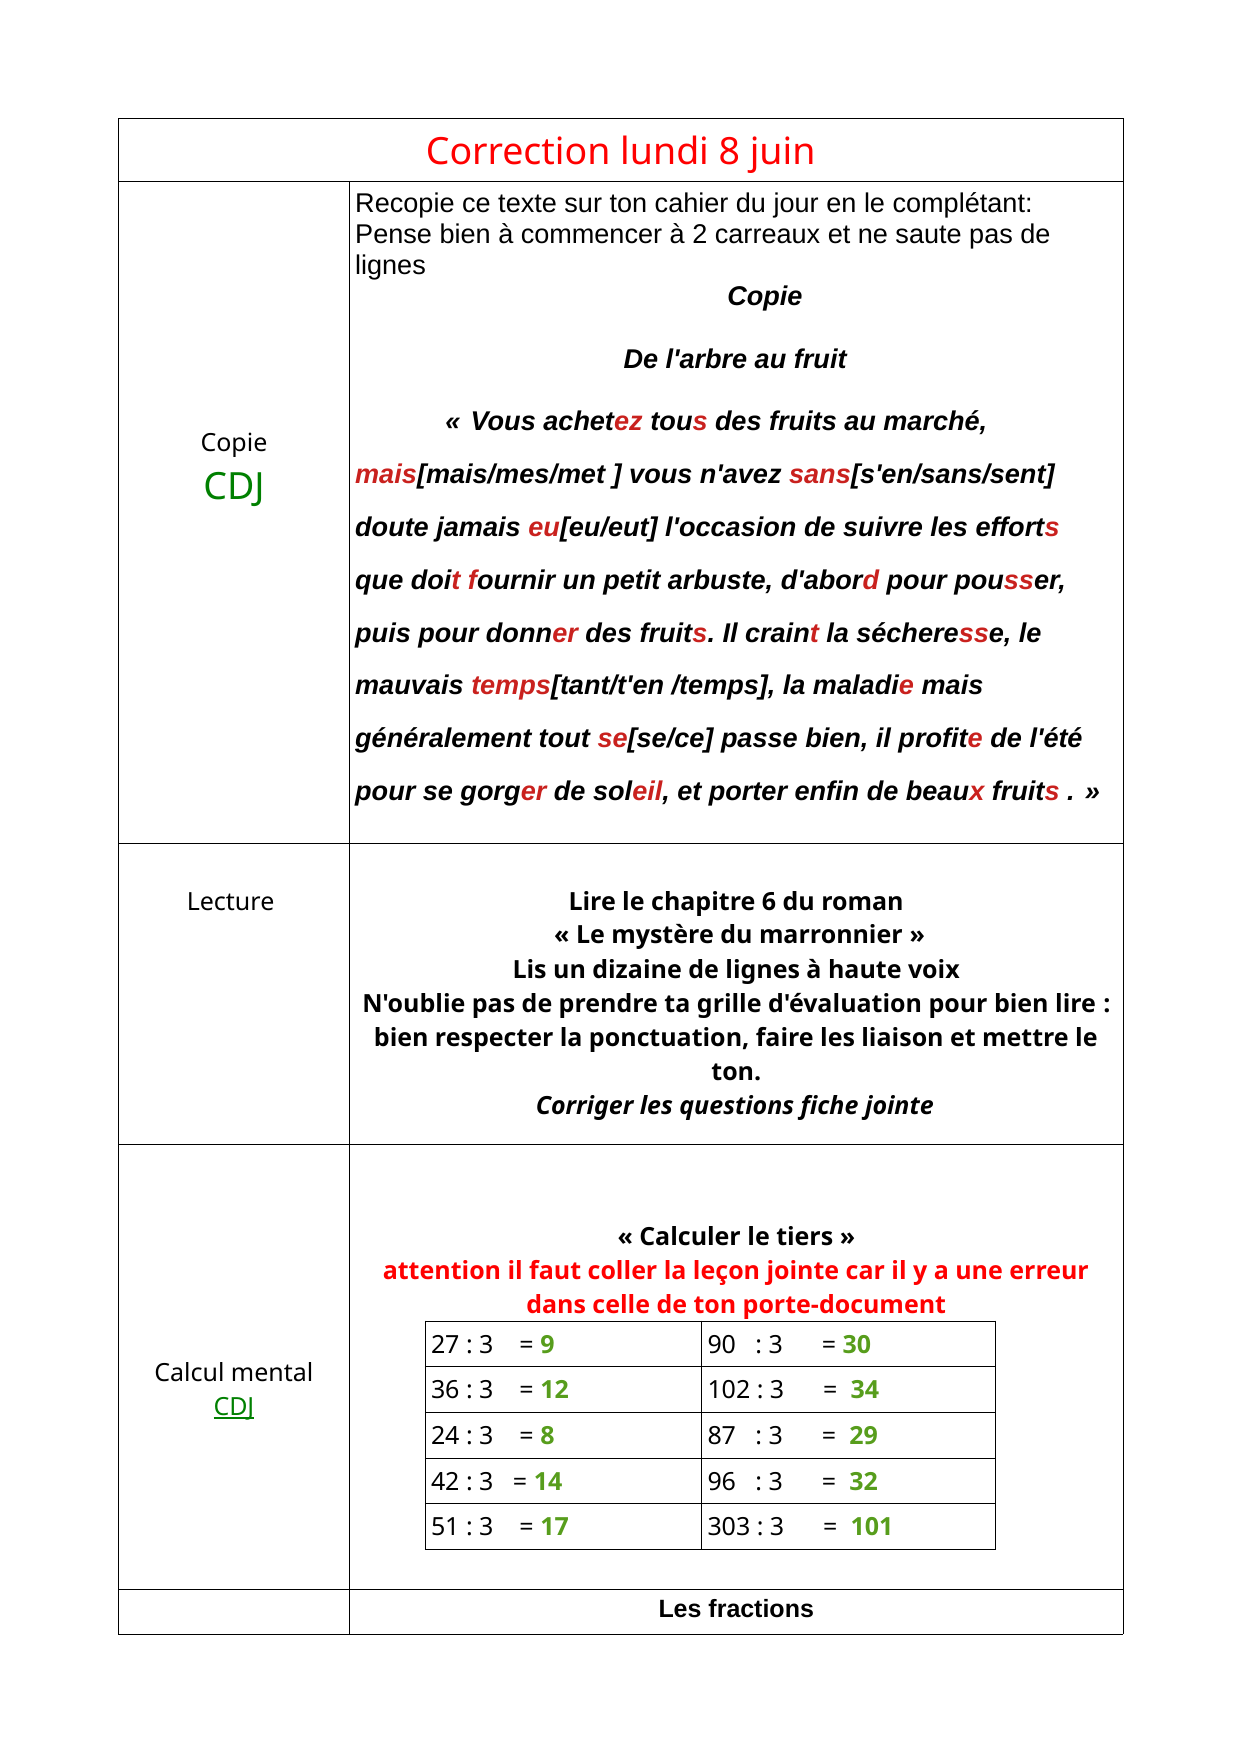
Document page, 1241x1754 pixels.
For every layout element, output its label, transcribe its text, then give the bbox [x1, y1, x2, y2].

table_cell Recopie ce texte sur ton cahier du jour en le complétant: Pense bien à commencer à 2 carreaux et ne saute pas de lignes Copie De l'arbre au fruit « Vous achetez tous des fruits au marché, mais[mais/mes/met ] vous n'avez sans[s'en/sans/sent] doute jamais eu[eu/eut] l'occasion de suivre les efforts que doit fournir un petit arbuste, d'abord pour pousser, puis pour donner des fruits. Il craint la sécheresse, le mauvais temps[tant/t'en /temps], la maladie mais généralement tout se[se/ce] passe bien, il profite de l'été pour se gorger de soleil, et porter enfin de beaux fruits . » [350, 182, 1123, 843]
table_cell Copie CDJ [119, 182, 349, 843]
table_cell 42 : 3 = 14 [426, 1459, 701, 1503]
table_cell Les fractions [350, 1590, 1123, 1634]
table_header 90 : 3 = 30 [702, 1322, 995, 1366]
table_cell [119, 1590, 349, 1634]
table_cell 96 : 3 = 32 [702, 1459, 995, 1503]
table_cell Calcul mental CDJ [119, 1145, 349, 1588]
table_cell Lire le chapitre 6 du roman « Le mystère du marronnier » Lis un dizaine de lignes à haute voix N'oublie pas de prendre ta grille d'évaluation pour bien lire : bien respecter la ponctuation, faire les liaison et mettre le ton. Corriger les questions fiche jointe [350, 844, 1123, 1144]
table_cell 102 : 3 = 34 [702, 1367, 995, 1412]
table_header Correction lundi 8 juin [119, 119, 1123, 181]
table_header 27 : 3 = 9 [426, 1322, 701, 1366]
table_cell 24 : 3 = 8 [426, 1413, 701, 1457]
table_cell 51 : 3 = 17 [426, 1504, 701, 1549]
table_cell 87 : 3 = 29 [702, 1413, 995, 1457]
table_cell « Calculer le tiers » attention il faut coller la leçon jointe car il y a une erreur dans celle de ton porte-document [350, 1145, 1123, 1588]
table_cell 303 : 3 = 101 [702, 1504, 995, 1549]
table_cell Lecture [119, 844, 349, 1144]
table_cell 36 : 3 = 12 [426, 1367, 701, 1412]
